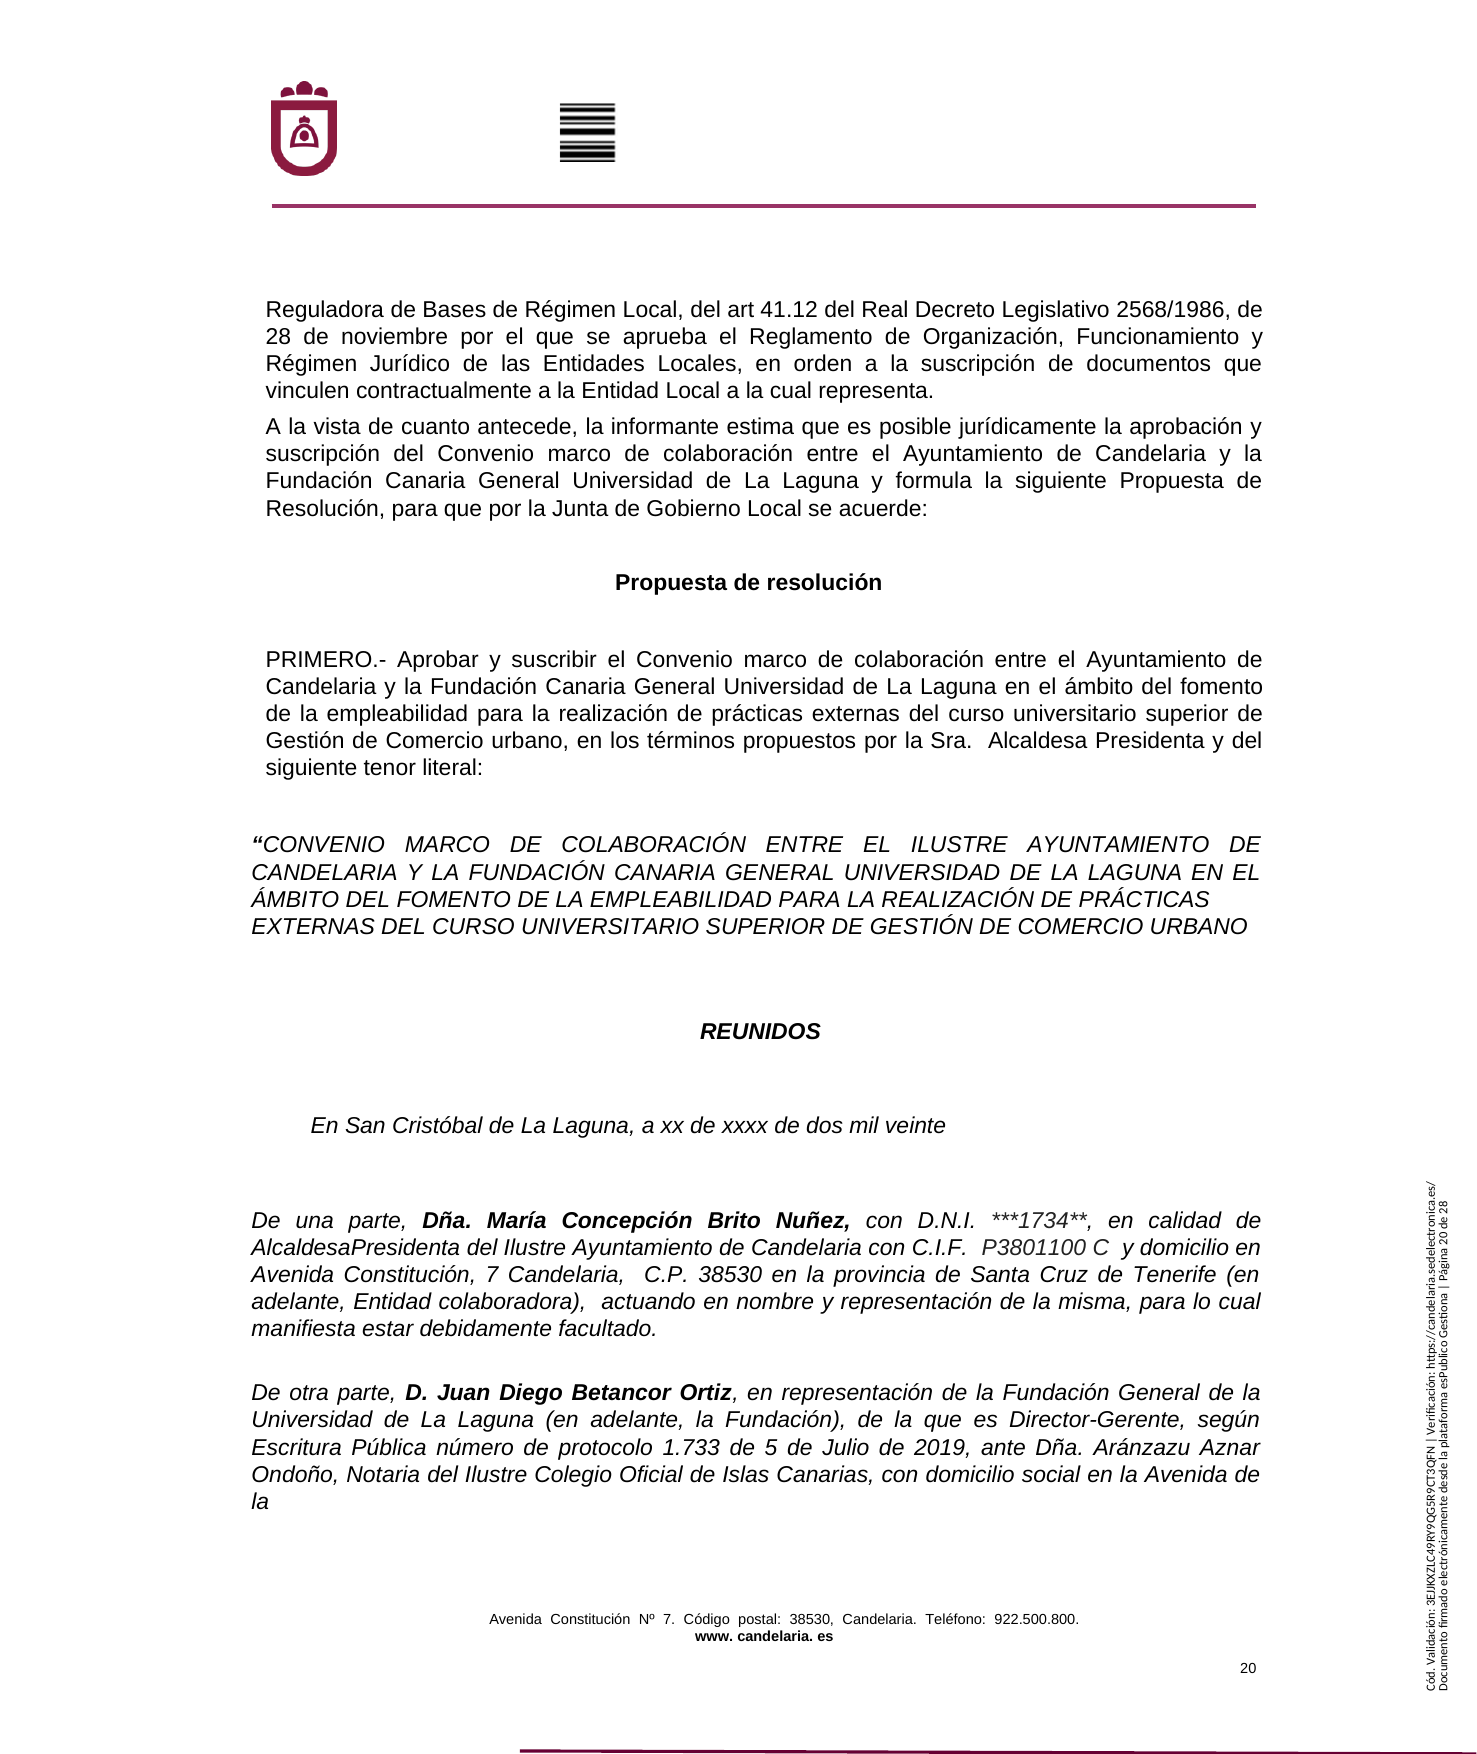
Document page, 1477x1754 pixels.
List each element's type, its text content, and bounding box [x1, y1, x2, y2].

text PRIMERO.- Aprobar y suscribir el Convenio marco de colaboración entre el Ayuntamiento de Candelaria y la Fundación Canaria General Universidad de La Laguna en el ámbito del fomento de la empleabilidad para la realización de prácticas externas del curso universitario superior de Gestión de Comercio urbano, en los términos propuestos por la Sra. Alcaldesa Presidenta y del siguiente tenor literal: [265, 646, 1263, 781]
text De otra parte, D. Juan Diego Betancor Ortiz, en representación de la Fundación General de la Universidad de La Laguna (en adelante, la Fundación), de la que es Director-Gerente, según Escritura Pública número de protocolo 1.733 de 5 de Julio de 2019, ante Dña. Aránzazu Aznar Ondoño, Notaria del Ilustre Colegio Oficial de Islas Canarias, con domicilio social en la Avenida de la [251, 1379, 1263, 1514]
text Reguladora de Bases de Régimen Local, del art 41.12 del Real Decreto Legislativo 2568/1986, de 28 de noviembre por el que se aprueba el Reglamento de Organización, Funcionamiento y Régimen Jurídico de las Entidades Locales, en orden a la suscripción de documentos que vinculen contractualmente a la Entidad Local a la cual representa. [265, 296, 1263, 403]
text A la vista de cuanto antecede, la informante estima que es posible jurídicamente la aprobación y suscripción del Convenio marco de colaboración entre el Ayuntamiento de Candelaria y la Fundación Canaria General Universidad de La Laguna y formula la siguiente Propuesta de Resolución, para que por la Junta de Gobierno Local se acuerde: [265, 413, 1263, 521]
text EXTERNAS DEL CURSO UNIVERSITARIO SUPERIOR DE GESTIÓN DE COMERCIO URBANO [251, 913, 1263, 939]
text En San Cristóbal de La Laguna, a xx de xxxx de dos mil veinte [310, 1112, 1263, 1139]
text De una parte, Dña. María Concepción Brito Nuñez, con D.N.I. ***1734**, en calidad de AlcaldesaPresidenta del Ilustre Ayuntamiento de Candelaria con C.I.F. P3801100 C y domicilio en Avenida Constitución, 7 Candelaria, C.P. 38530 en la provincia de Santa Cruz de Tenerife (en adelante, Entidad colaboradora), actuando en nombre y representación de la misma, para lo cual manifiesta estar debidamente facultado. [251, 1207, 1263, 1342]
subtitle REUNIDOS [305, 1018, 1224, 1044]
subtitle Propuesta de resolución [261, 569, 1256, 596]
text “CONVENIO MARCO DE COLABORACIÓN ENTRE EL ILUSTRE AYUNTAMIENTO DE CANDELARIA Y LA FUNDACIÓN CANARIA GENERAL UNIVERSIDAD DE LA LAGUNA EN EL ÁMBITO DEL FOMENTO DE LA EMPLEABILIDAD PARA LA REALIZACIÓN DE PRÁCTICAS [251, 831, 1263, 912]
